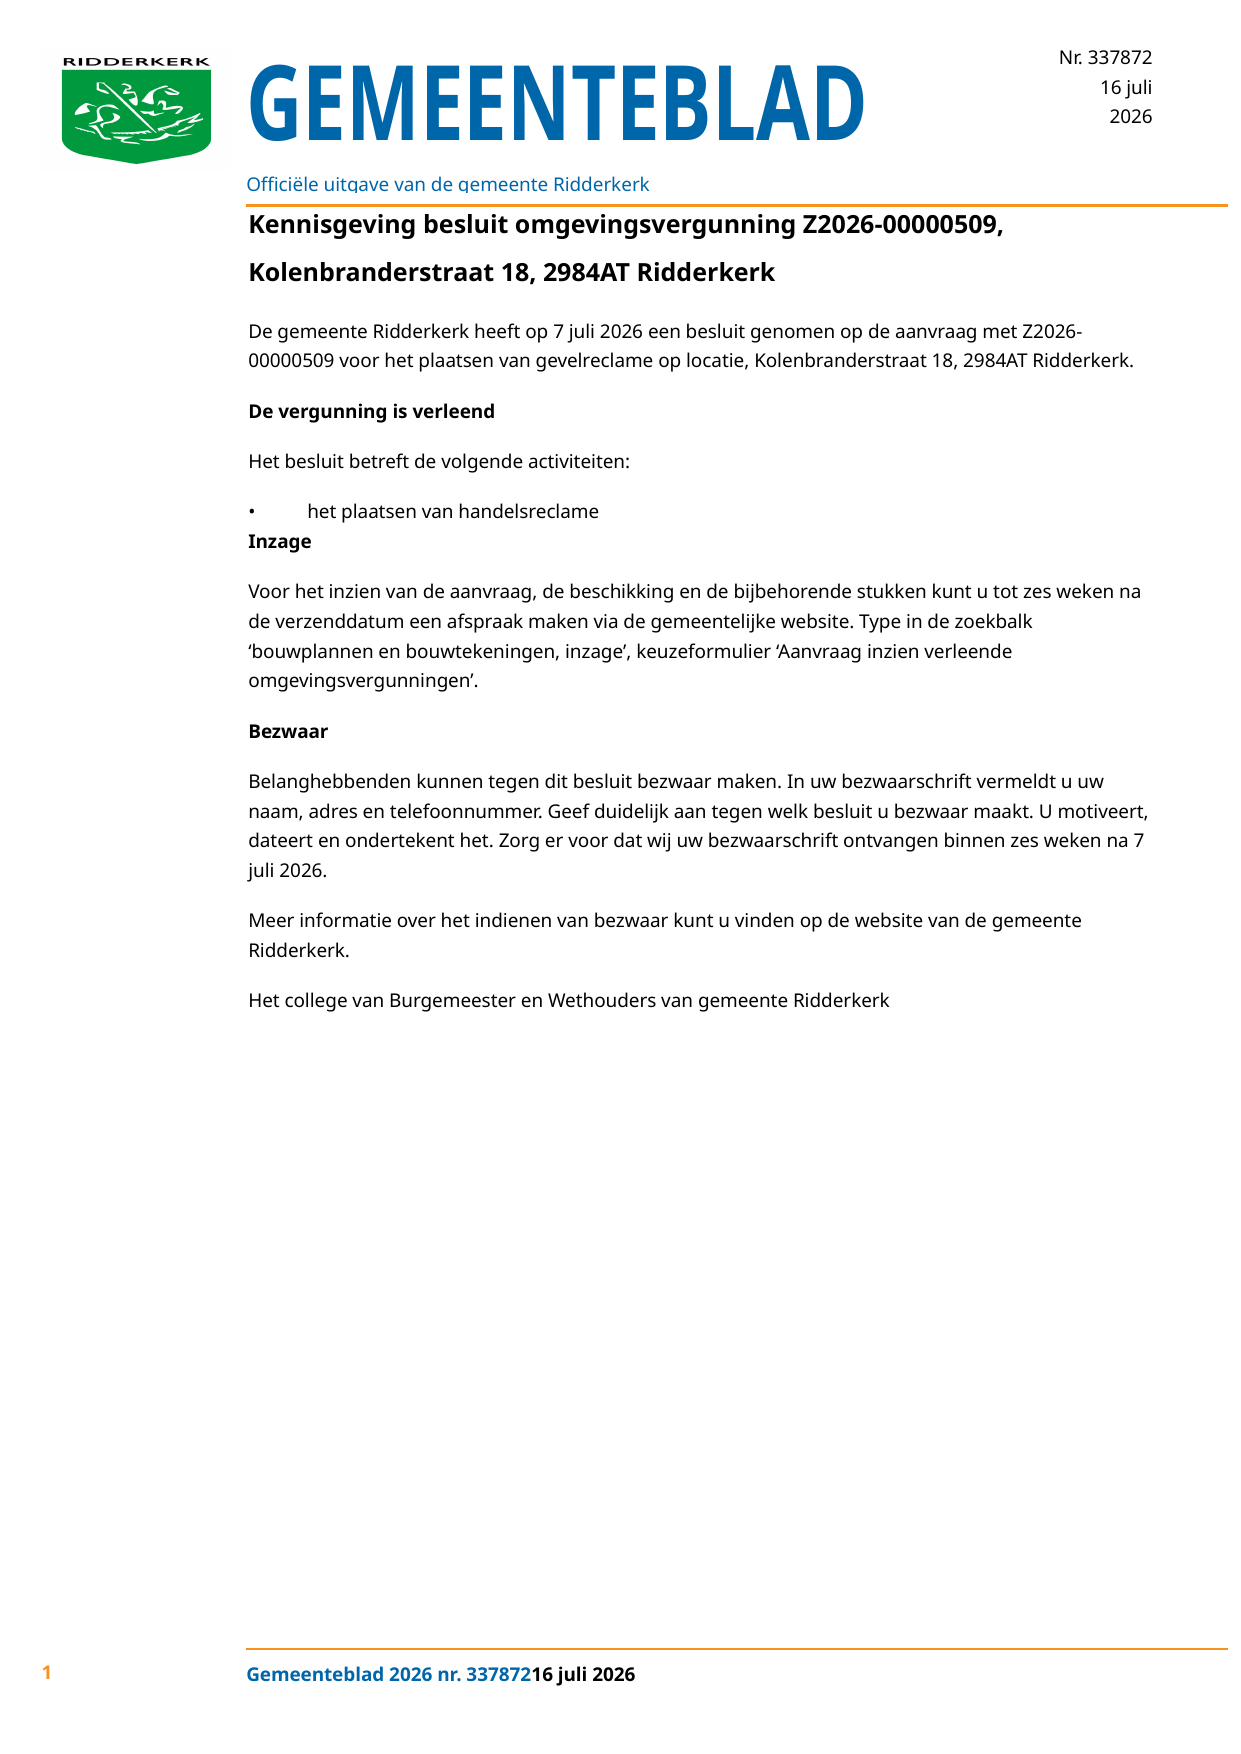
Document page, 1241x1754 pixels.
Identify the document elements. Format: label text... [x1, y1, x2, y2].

text Inzage [248, 528, 1152, 554]
text Voor het inzien van de aanvraag, de beschikking en de bijbehorende stukken kunt u tot zes weken na de verzenddatum een afspraak maken via de gemeentelijke website. Type in de zoekbalk ‘bouwplannen en bouwtekeningen, inzage’, keuzeformulier ‘Aanvraag inzien verleende omgevingsvergunningen’. [248, 579, 1152, 693]
text Het besluit betreft de volgende activiteiten: [248, 448, 1152, 474]
text Het college van Burgemeester en Wethouders van gemeente Ridderkerk [248, 987, 1152, 1013]
text Bezwaar [248, 718, 1152, 744]
text De gemeente Ridderkerk heeft op 7 juli 2026 een besluit genomen op de aanvraag met Z2026-00000509 voor het plaatsen van gevelreclame op locatie, Kolenbranderstraat 18, 2984AT Ridderkerk. [248, 318, 1152, 373]
list het plaatsen van handelsreclame [248, 499, 1152, 524]
text De vergunning is verleend [248, 398, 1152, 424]
text Meer informatie over het indienen van bezwaar kunt u vinden op de website van de gemeente Ridderkerk. [248, 907, 1152, 963]
text Belanghebbenden kunnen tegen dit besluit bezwaar maken. In uw bezwaarschrift vermeldt u uw naam, adres en telefoonnummer. Geef duidelijk aan tegen welk besluit u bezwaar maakt. U motiveert, dateert en ondertekent het. Zorg er voor dat wij uw bezwaarschrift ontvangen binnen zes weken na 7 juli 2026. [248, 768, 1152, 883]
picture [41, 47, 231, 172]
text Kennisgeving besluit omgevingsvergunning Z2026-00000509, Kolenbranderstraat 18, 2984AT Ridderkerk [248, 207, 1152, 288]
